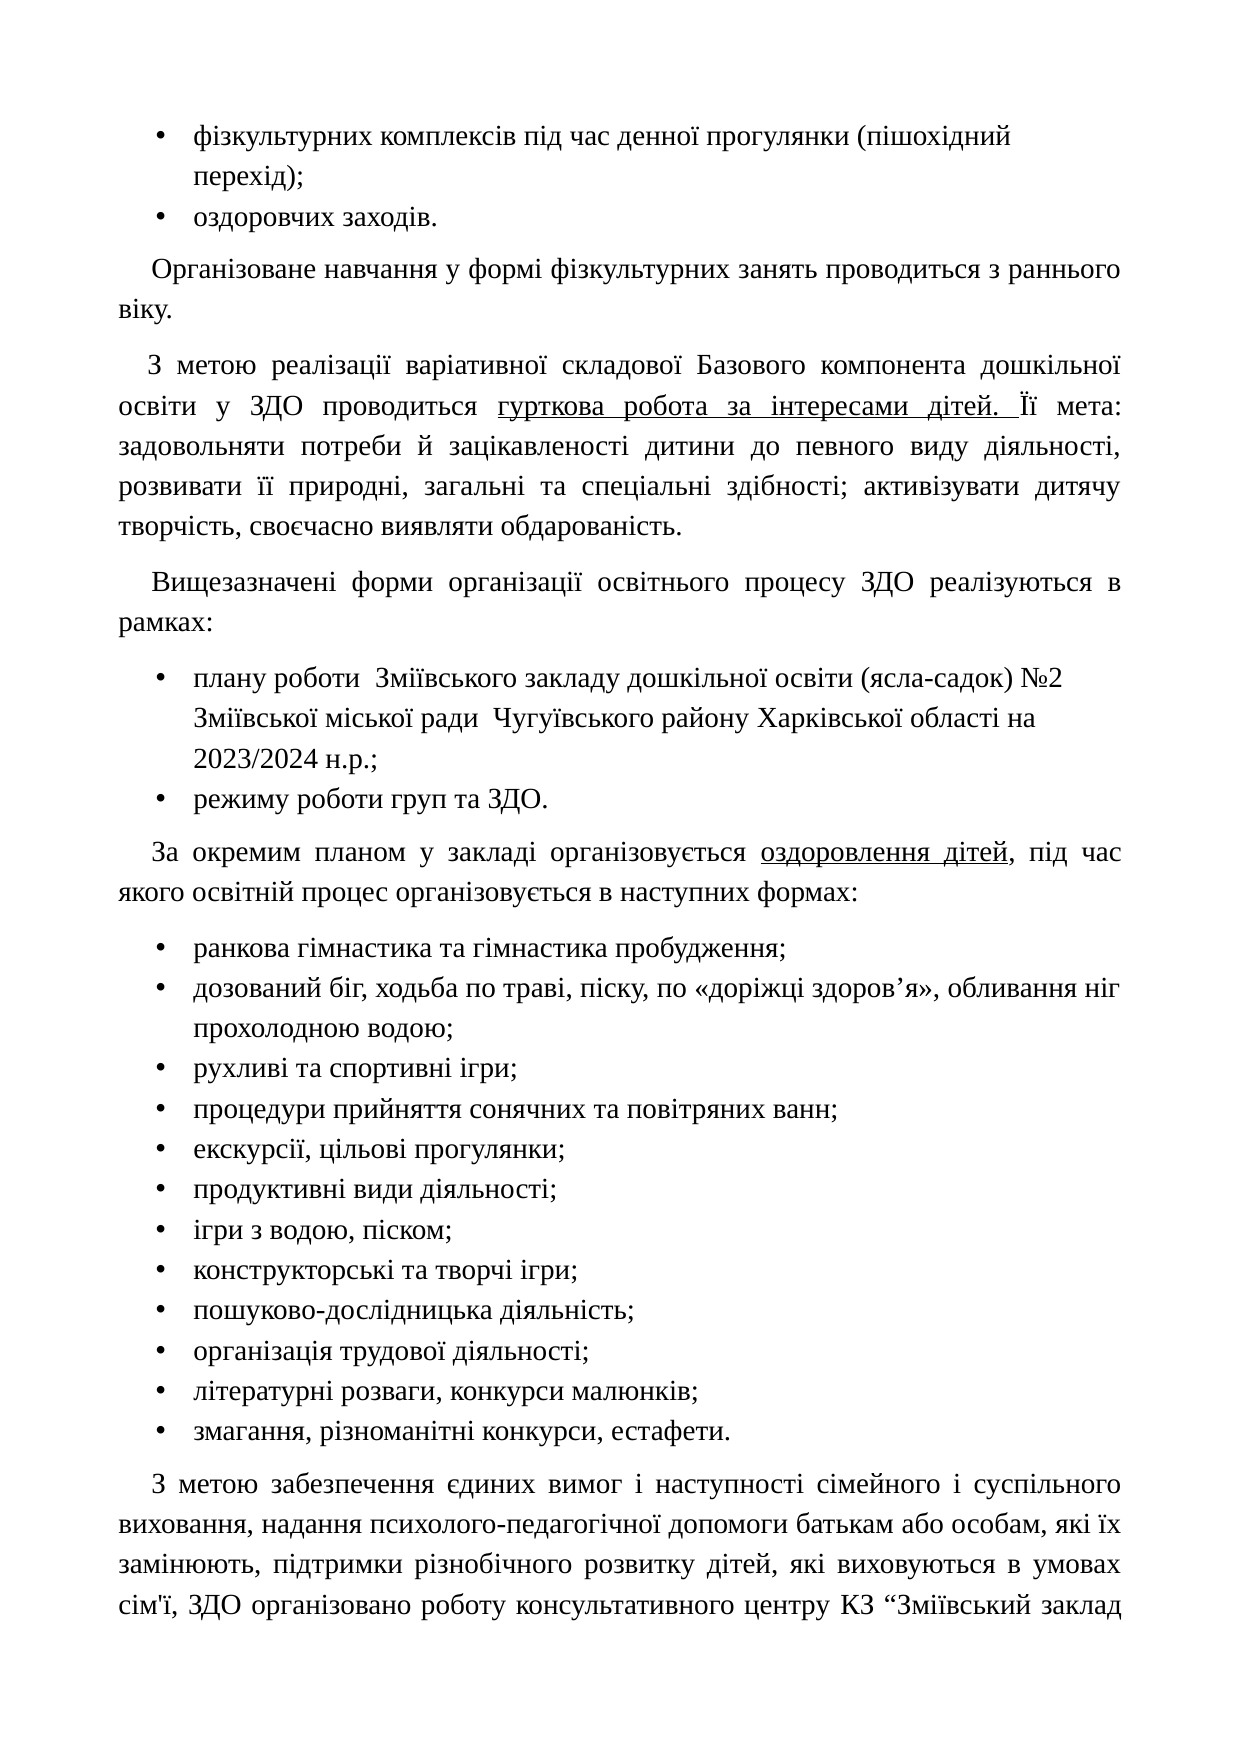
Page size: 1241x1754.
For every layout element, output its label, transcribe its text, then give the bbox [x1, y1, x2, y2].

list пошуково-дослідницька діяльність; [156, 1292, 1122, 1326]
list конструкторські та творчі ігри; [156, 1252, 1122, 1286]
list процедури прийняття сонячних та повітряних ванн; [156, 1091, 1122, 1124]
list продуктивні види діяльності; [156, 1172, 1122, 1205]
list режиму роботи груп та ЗДО. [156, 781, 1122, 814]
text Вищезазначені форми організації освітнього процесу ЗДО реалізуються в рамках: [118, 564, 1122, 638]
list організація трудової діяльності; [156, 1333, 1122, 1366]
text За окремим планом у закладі організовується оздоровлення дітей, під час якого освітній процес організовується в наступних формах: [118, 834, 1122, 907]
list рухливі та спортивні ігри; [156, 1051, 1122, 1084]
list ігри з водою, піском; [156, 1212, 1122, 1246]
list фізкультурних комплексів під час денної прогулянки (пішохідний перехід); [156, 118, 1122, 192]
list плану роботи Зміївського закладу дошкільної освіти (ясла-садок) №2 Зміївської міської ради Чугуївського району Харківської області на 2023/2024 н.р.; [156, 660, 1122, 774]
text З метою реалізації варіативної складової Базового компонента дошкільної освіти у ЗДО проводиться гурткова робота за інтересами дітей. Її мета: задовольняти потреби й зацікавленості дитини до певного виду діяльності, розвивати її природні, загальні та спеціальні здібності; активізувати дитячу творчість, своєчасно виявляти обдарованість. [118, 347, 1122, 542]
list літературні розваги, конкурси малюнків; [156, 1373, 1122, 1407]
list ранкова гімнастика та гімнастика пробудження; [156, 930, 1122, 963]
list екскурсії, цільові прогулянки; [156, 1131, 1122, 1165]
list дозований біг, ходьба по траві, піску, по «доріжці здоров’я», обливання ніг прохолодною водою; [156, 970, 1122, 1044]
list змагання, різноманітні конкурси, естафети. [156, 1413, 1122, 1447]
text З метою забезпечення єдиних вимог і наступності сімейного і суспільного виховання, надання психолого-педагогічної допомоги батькам або особам, які їх замінюють, підтримки різнобічного розвитку дітей, які виховуються в умовах сім'ї, ЗДО організовано роботу консультативного центру КЗ “Зміївський заклад [118, 1466, 1122, 1620]
text Організоване навчання у формі фізкультурних занять проводиться з раннього віку. [118, 251, 1122, 325]
list оздоровчих заходів. [156, 199, 1122, 232]
